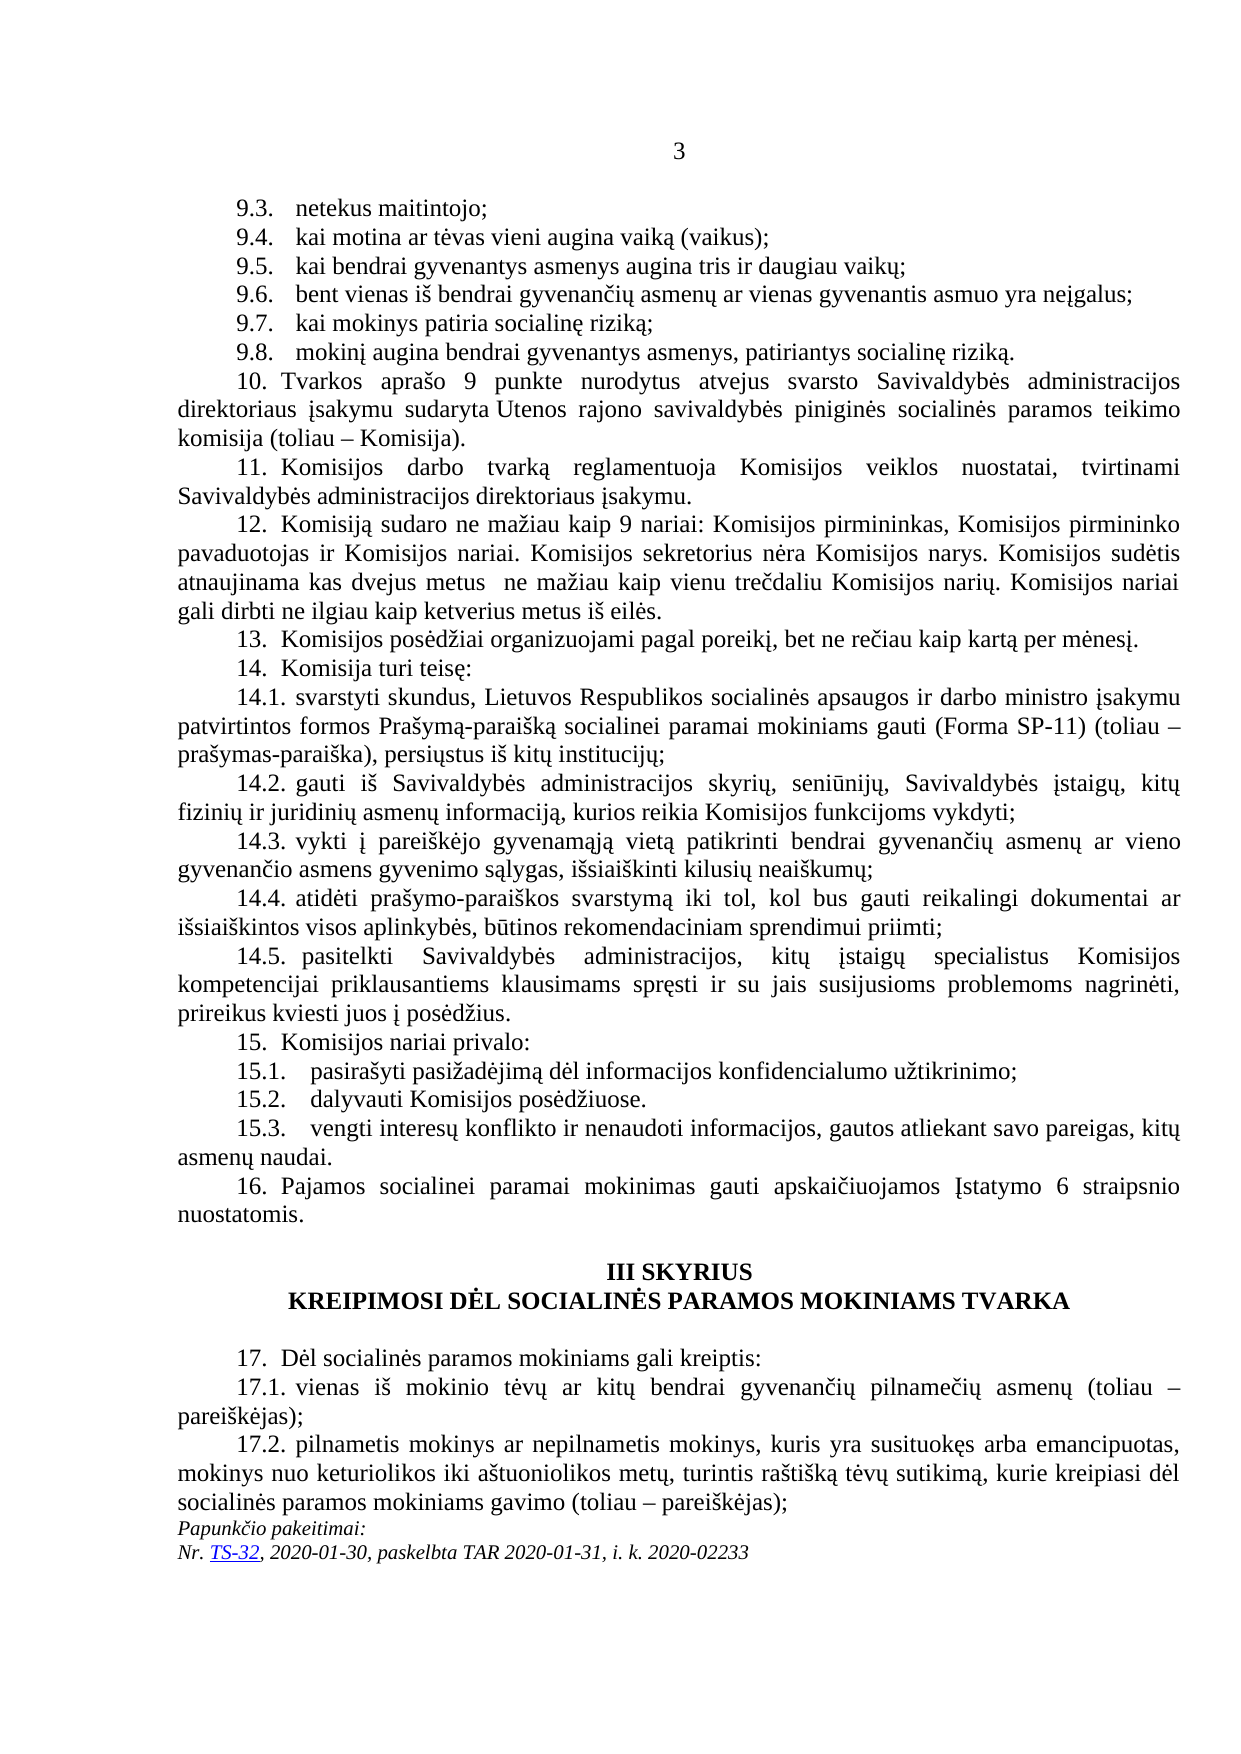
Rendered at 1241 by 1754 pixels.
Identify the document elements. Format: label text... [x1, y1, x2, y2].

text 15.1. pasirašyti pasižadėjimą dėl informacijos konfidencialumo užtikrinimo; [177, 1056, 1181, 1084]
text 14.1. svarstyti skundus, Lietuvos Respublikos socialinės apsaugos ir darbo ministro įsakymu patvirtintos formos Prašymą-paraišką socialinei paramai mokiniams gauti (Forma SP-11) (toliau – prašymas-paraiška), persiųstus iš kitų institucijų; [177, 682, 1181, 768]
text 16. Pajamos socialinei paramai mokinimas gauti apskaičiuojamos Įstatymo 6 straipsnio nuostatomis. [177, 1171, 1181, 1228]
text 14.3. vykti į pareiškėjo gyvenamąją vietą patikrinti bendrai gyvenančių asmenų ar vieno gyvenančio asmens gyvenimo sąlygas, išsiaiškinti kilusių neaiškumų; [177, 826, 1181, 883]
text KREIPIMOSI DĖL SOCIALINĖS PARAMOS MOKINIAMS TVARKA [177, 1286, 1181, 1314]
text 9.4. kai motina ar tėvas vieni augina vaiką (vaikus); [177, 222, 1181, 251]
text 12. Komisiją sudaro ne mažiau kaip 9 nariai: Komisijos pirmininkas, Komisijos pirmininko pavaduotojas ir Komisijos nariai. Komisijos sekretorius nėra Komisijos narys. Komisijos sudėtis atnaujinama kas dvejus metus ne mažiau kaip vienu trečdaliu Komisijos narių. Komisijos nariai gali dirbti ne ilgiau kaip ketverius metus iš eilės. [177, 509, 1181, 624]
text 9.6. bent vienas iš bendrai gyvenančių asmenų ar vienas gyvenantis asmuo yra neįgalus; [177, 279, 1181, 308]
text 11. Komisijos darbo tvarką reglamentuoja Komisijos veiklos nuostatai, tvirtinami Savivaldybės administracijos direktoriaus įsakymu. [177, 452, 1181, 509]
text 9.7. kai mokinys patiria socialinę riziką; [177, 308, 1181, 337]
text 9.3. netekus maitintojo; [177, 193, 1181, 222]
text 9.5. kai bendrai gyvenantys asmenys augina tris ir daugiau vaikų; [177, 251, 1181, 279]
text 17.2. pilnametis mokinys ar nepilnametis mokinys, kuris yra susituokęs arba emancipuotas, mokinys nuo keturiolikos iki aštuoniolikos metų, turintis raštišką tėvų sutikimą, kurie kreipiasi dėl socialinės paramos mokiniams gavimo (toliau – pareiškėjas); [177, 1429, 1181, 1516]
text Papunkčio pakeitimai: [177, 1516, 1181, 1540]
text 10. Tvarkos aprašo 9 punkte nurodytus atvejus svarsto Savivaldybės administracijos direktoriaus įsakymu sudaryta Utenos rajono savivaldybės piniginės socialinės paramos teikimo komisija (toliau – Komisija). [177, 366, 1181, 452]
text 9.8. mokinį augina bendrai gyvenantys asmenys, patiriantys socialinę riziką. [177, 337, 1181, 366]
text 17. Dėl socialinės paramos mokiniams gali kreiptis: [177, 1343, 1181, 1372]
text III SKYRIUS [177, 1257, 1181, 1286]
text 15. Komisijos nariai privalo: [177, 1027, 1181, 1056]
text 13. Komisijos posėdžiai organizuojami pagal poreikį, bet ne rečiau kaip kartą per mėnesį. [177, 624, 1181, 653]
text 14.4. atidėti prašymo-paraiškos svarstymą iki tol, kol bus gauti reikalingi dokumentai ar išsiaiškintos visos aplinkybės, būtinos rekomendaciniam sprendimui priimti; [177, 883, 1181, 941]
text 17.1. vienas iš mokinio tėvų ar kitų bendrai gyvenančių pilnamečių asmenų (toliau – pareiškėjas); [177, 1372, 1181, 1429]
text 15.3. vengti interesų konflikto ir nenaudoti informacijos, gautos atliekant savo pareigas, kitų asmenų naudai. [177, 1113, 1181, 1171]
text Nr. TS-32, 2020-01-30, paskelbta TAR 2020-01-31, i. k. 2020-02233 [177, 1540, 1181, 1564]
text 14. Komisija turi teisę: [177, 653, 1181, 682]
text 14.2. gauti iš Savivaldybės administracijos skyrių, seniūnijų, Savivaldybės įstaigų, kitų fizinių ir juridinių asmenų informaciją, kurios reikia Komisijos funkcijoms vykdyti; [177, 768, 1181, 826]
text 15.2. dalyvauti Komisijos posėdžiuose. [177, 1084, 1181, 1113]
text 14.5. pasitelkti Savivaldybės administracijos, kitų įstaigų specialistus Komisijos kompetencijai priklausantiems klausimams spręsti ir su jais susijusioms problemoms nagrinėti, prireikus kviesti juos į posėdžius. [177, 941, 1181, 1027]
